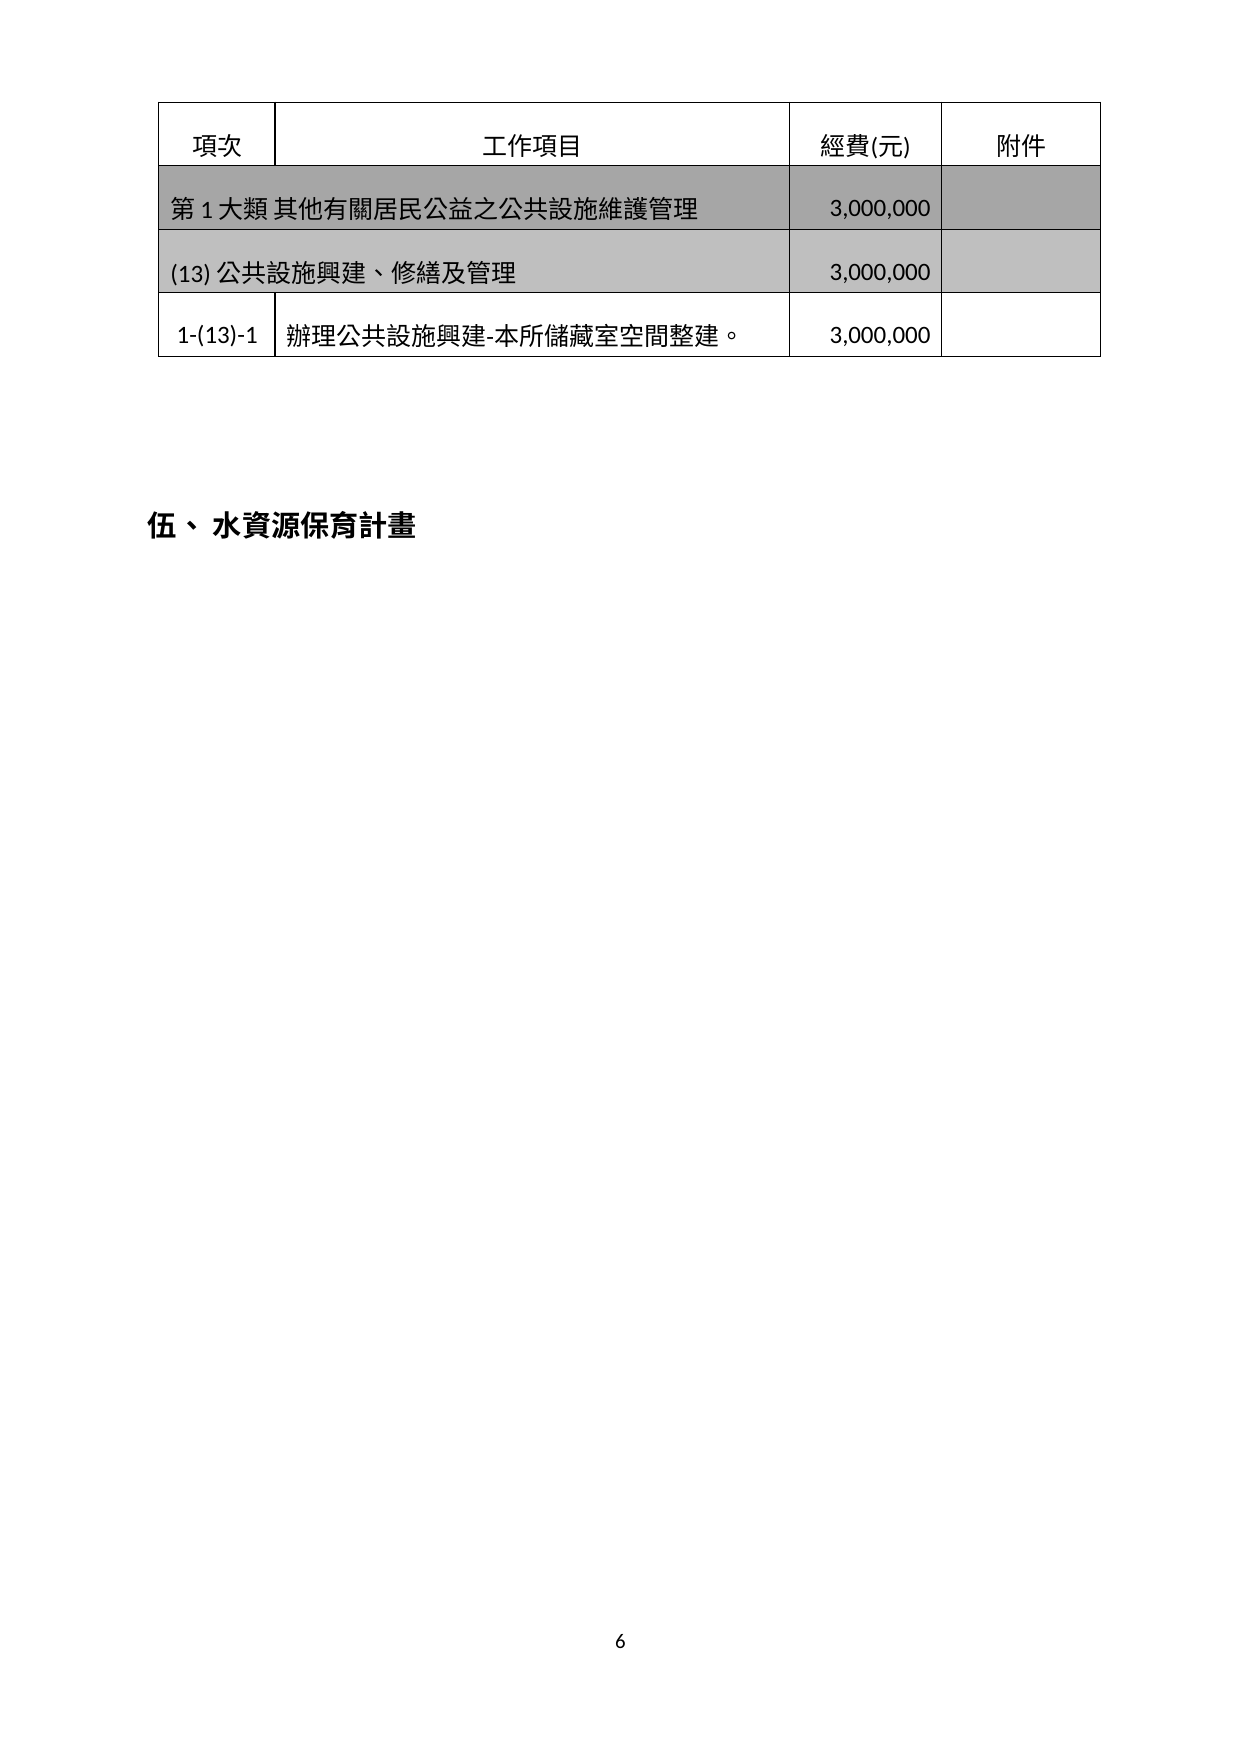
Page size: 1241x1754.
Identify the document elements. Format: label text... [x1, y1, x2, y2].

table_cell [942, 166, 1100, 229]
table_cell [942, 230, 1100, 292]
table_cell [942, 293, 1100, 356]
table_header 項次 [159, 103, 274, 165]
table_header 經費(元) [790, 103, 941, 165]
table_cell 1-(13)-1 [159, 293, 274, 356]
table_cell 辦理公共設施興建-本所儲藏室空間整建。 [276, 293, 789, 356]
table_cell 3,000,000 [790, 230, 941, 292]
table_cell 3,000,000 [790, 166, 941, 229]
table_cell 3,000,000 [790, 293, 941, 356]
list 伍、 水資源保育計畫 [148, 482, 1092, 544]
table_header 工作項目 [276, 103, 789, 165]
table_header 附件 [942, 103, 1100, 165]
table_cell (13) 公共設施興建、修繕及管理 [159, 230, 789, 292]
table_cell 第1大類 其他有關居民公益之公共設施維護管理 [159, 166, 789, 229]
